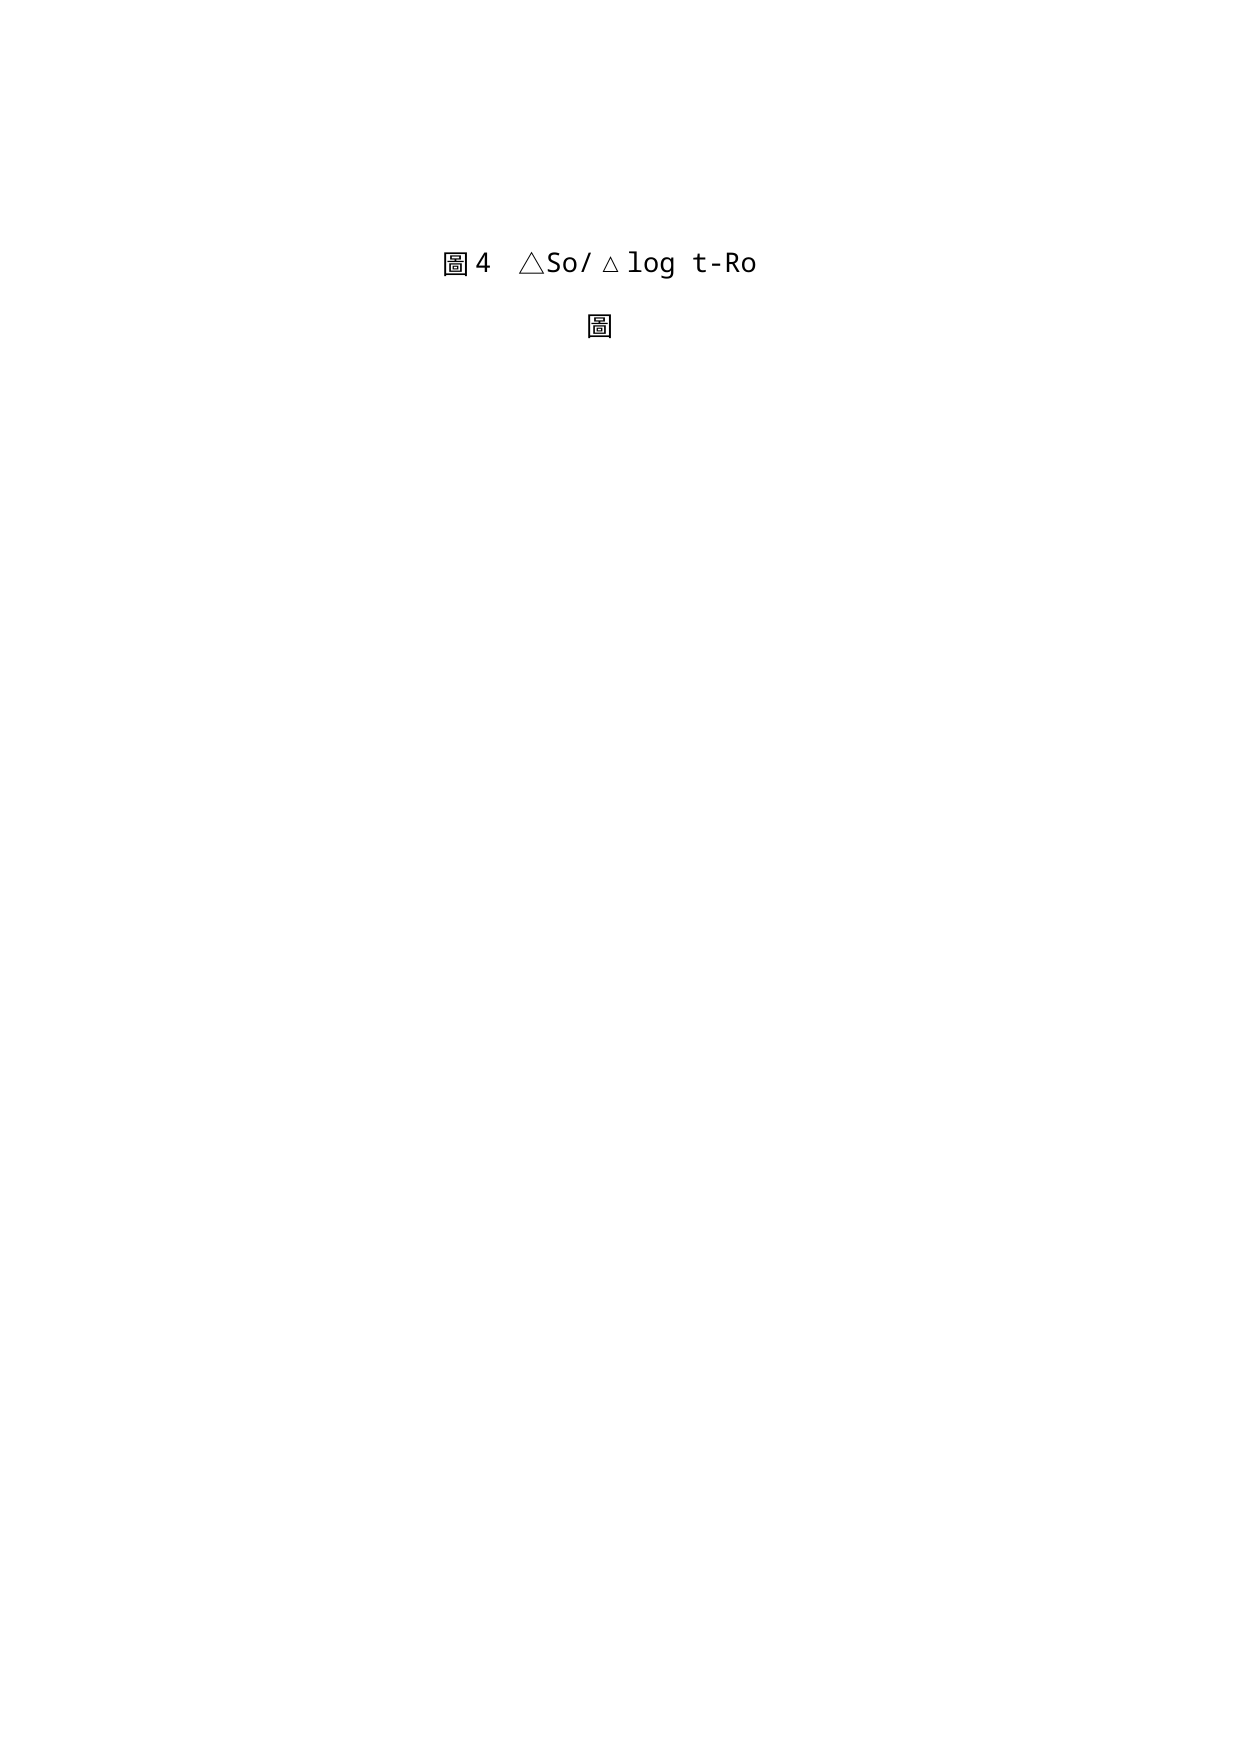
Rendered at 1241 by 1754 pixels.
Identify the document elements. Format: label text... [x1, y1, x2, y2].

text 圖4 △So/△log t-Ro圖 [441, 221, 757, 346]
